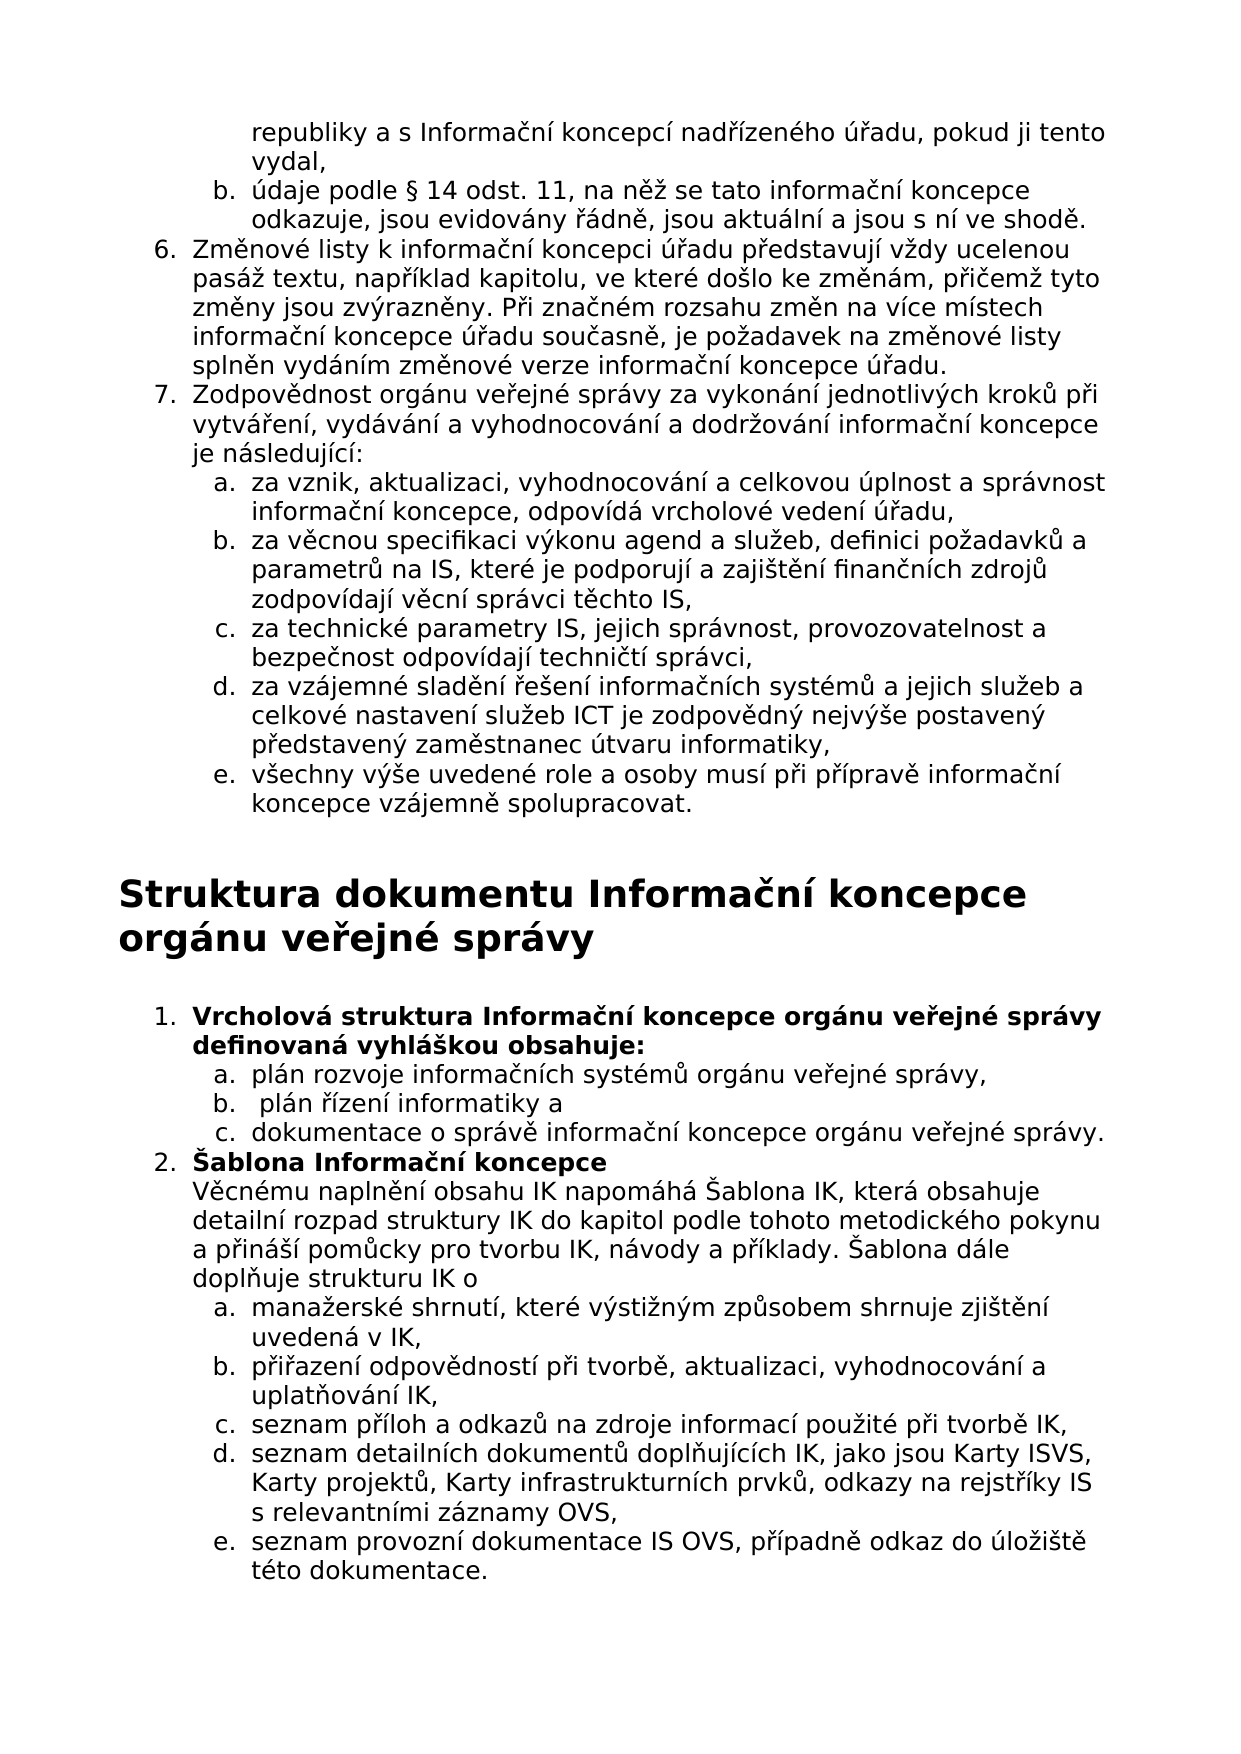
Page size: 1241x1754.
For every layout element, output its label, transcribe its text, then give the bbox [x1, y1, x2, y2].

list Změnové listy k informační koncepci úřadu představují vždy ucelenou pasáž textu, například kapitolu, ve které došlo ke změnám, přičemž tyto změny jsou zvýrazněny. Při značném rozsahu změn na více místech informační koncepce úřadu současně, je požadavek na změnové listy splněn vydáním změnové verze informační koncepce úřadu. [177, 235, 1122, 381]
list všechny výše uvedené role a osoby musí při přípravě informační koncepce vzájemně spolupracovat. [236, 760, 1122, 818]
list Zodpovědnost orgánu veřejné správy za vykonání jednotlivých kroků při vytváření, vydávání a vyhodnocování a dodržování informační koncepce je následující: [177, 381, 1122, 468]
list za věcnou specifikaci výkonu agend a služeb, definici požadavků a parametrů na IS, které je podporují a zajištění finančních zdrojů zodpovídají věcní správci těchto IS, [236, 526, 1122, 614]
list republiky a s Informační koncepcí nadřízeného úřadu, pokud ji tento vydal, [236, 118, 1122, 176]
list seznam detailních dokumentů doplňujících IK, jako jsou Karty ISVS, Karty projektů, Karty infrastrukturních prvků, odkazy na rejstříky IS s relevantními záznamy OVS, [236, 1439, 1122, 1527]
list plán rozvoje informačních systémů orgánu veřejné správy, [236, 1060, 1122, 1089]
list dokumentace o správě informační koncepce orgánu veřejné správy. [236, 1118, 1122, 1148]
list za technické parametry IS, jejich správnost, provozovatelnost a bezpečnost odpovídají techničtí správci, [236, 614, 1122, 672]
list seznam provozní dokumentace IS OVS, případně odkaz do úložiště této dokumentace. [236, 1527, 1122, 1585]
list údaje podle § 14 odst. 11, na něž se tato informační koncepce odkazuje, jsou evidovány řádně, jsou aktuální a jsou s ní ve shodě. [236, 176, 1122, 235]
list Vrcholová struktura Informační koncepce orgánu veřejné správy definovaná vyhláškou obsahuje: [177, 1002, 1122, 1060]
list za vznik, aktualizaci, vyhodnocování a celkovou úplnost a správnost informační koncepce, odpovídá vrcholové vedení úřadu, [236, 468, 1122, 526]
list plán řízení informatiky a [236, 1089, 1122, 1118]
list Šablona Informační koncepce Věcnému naplnění obsahu IK napomáhá Šablona IK, která obsahuje detailní rozpad struktury IK do kapitol podle tohoto metodického pokynu a přináší pomůcky pro tvorbu IK, návody a příklady. Šablona dále doplňuje strukturu IK o [177, 1148, 1122, 1293]
list za vzájemné sladění řešení informačních systémů a jejich služeb a celkové nastavení služeb ICT je zodpovědný nejvýše postavený představený zaměstnanec útvaru informatiky, [236, 672, 1122, 760]
list manažerské shrnutí, které výstižným způsobem shrnuje zjištění uvedená v IK, [236, 1293, 1122, 1352]
subtitle Struktura dokumentu Informační koncepce orgánu veřejné správy [118, 873, 1122, 960]
list seznam příloh a odkazů na zdroje informací použité při tvorbě IK, [236, 1410, 1122, 1439]
list přiřazení odpovědností při tvorbě, aktualizaci, vyhodnocování a uplatňování IK, [236, 1352, 1122, 1410]
